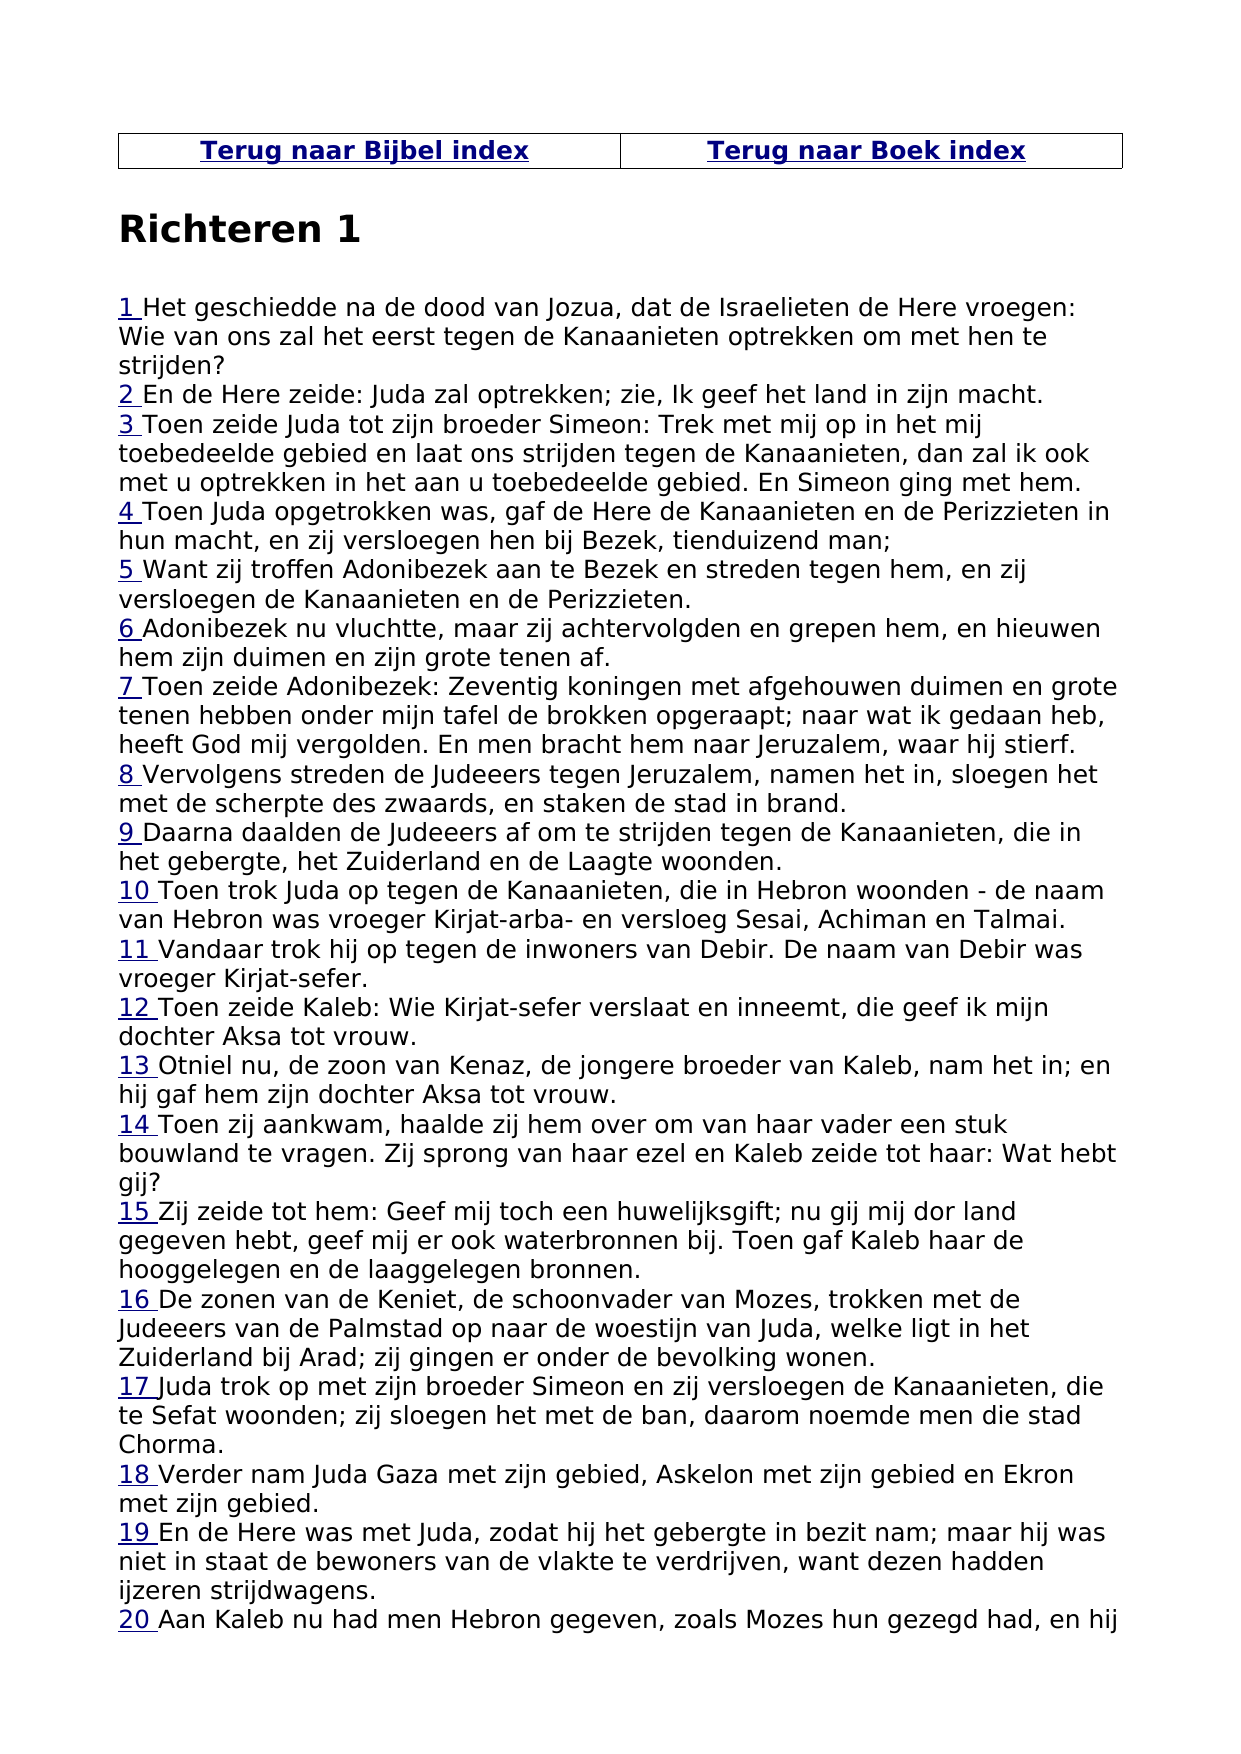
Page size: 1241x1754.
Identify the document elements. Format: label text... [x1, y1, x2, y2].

text 1 Het geschiedde na de dood van Jozua, dat de Israelieten de Here vroegen: Wie van ons zal het eerst tegen de Kanaanieten optrekken om met hen te strijden? 2 En de Here zeide: Juda zal optrekken; zie, Ik geef het land in zijn macht. 3 Toen zeide Juda tot zijn broeder Simeon: Trek met mij op in het mij toebedeelde gebied en laat ons strijden tegen de Kanaanieten, dan zal ik ook met u optrekken in het aan u toebedeelde gebied. En Simeon ging met hem. 4 Toen Juda opgetrokken was, gaf de Here de Kanaanieten en de Perizzieten in hun macht, en zij versloegen hen bij Bezek, tienduizend man; 5 Want zij troffen Adonibezek aan te Bezek en streden tegen hem, en zij versloegen de Kanaanieten en de Perizzieten. 6 Adonibezek nu vluchtte, maar zij achtervolgden en grepen hem, en hieuwen hem zijn duimen en zijn grote tenen af. 7 Toen zeide Adonibezek: Zeventig koningen met afgehouwen duimen en grote tenen hebben onder mijn tafel de brokken opgeraapt; naar wat ik gedaan heb, heeft God mij vergolden. En men bracht hem naar Jeruzalem, waar hij stierf. 8 Vervolgens streden de Judeeers tegen Jeruzalem, namen het in, sloegen het met de scherpte des zwaards, en staken de stad in brand. 9 Daarna daalden de Judeeers af om te strijden tegen de Kanaanieten, die in het gebergte, het Zuiderland en de Laagte woonden. 10 Toen trok Juda op tegen de Kanaanieten, die in Hebron woonden - de naam van Hebron was vroeger Kirjat-arba- en versloeg Sesai, Achiman en Talmai. 11 Vandaar trok hij op tegen de inwoners van Debir. De naam van Debir was vroeger Kirjat-sefer. 12 Toen zeide Kaleb: Wie Kirjat-sefer verslaat en inneemt, die geef ik mijn dochter Aksa tot vrouw. 13 Otniel nu, de zoon van Kenaz, de jongere broeder van Kaleb, nam het in; en hij gaf hem zijn dochter Aksa tot vrouw. 14 Toen zij aankwam, haalde zij hem over om van haar vader een stuk bouwland te vragen. Zij sprong van haar ezel en Kaleb zeide tot haar: Wat hebt gij? 15 Zij zeide tot hem: Geef mij toch een huwelijksgift; nu gij mij dor land gegeven hebt, geef mij er ook waterbronnen bij. Toen gaf Kaleb haar de hooggelegen en de laaggelegen bronnen. 16 De zonen van de Keniet, de schoonvader van Mozes, trokken met de Judeeers van de Palmstad op naar de woestijn van Juda, welke ligt in het Zuiderland bij Arad; zij gingen er onder de bevolking wonen. 17 Juda trok op met zijn broeder Simeon en zij versloegen de Kanaanieten, die te Sefat woonden; zij sloegen het met de ban, daarom noemde men die stad Chorma. 18 Verder nam Juda Gaza met zijn gebied, Askelon met zijn gebied en Ekron met zijn gebied. 19 En de Here was met Juda, zodat hij het gebergte in bezit nam; maar hij was niet in staat de bewoners van de vlakte te verdrijven, want dezen hadden ijzeren strijdwagens. 20 Aan Kaleb nu had men Hebron gegeven, zoals Mozes hun gezegd had, en hij [118, 264, 1122, 1635]
subtitle Richteren 1 [118, 208, 1122, 252]
table_header Terug naar Boek index [621, 134, 1122, 168]
table_header Terug naar Bijbel index [119, 134, 620, 168]
